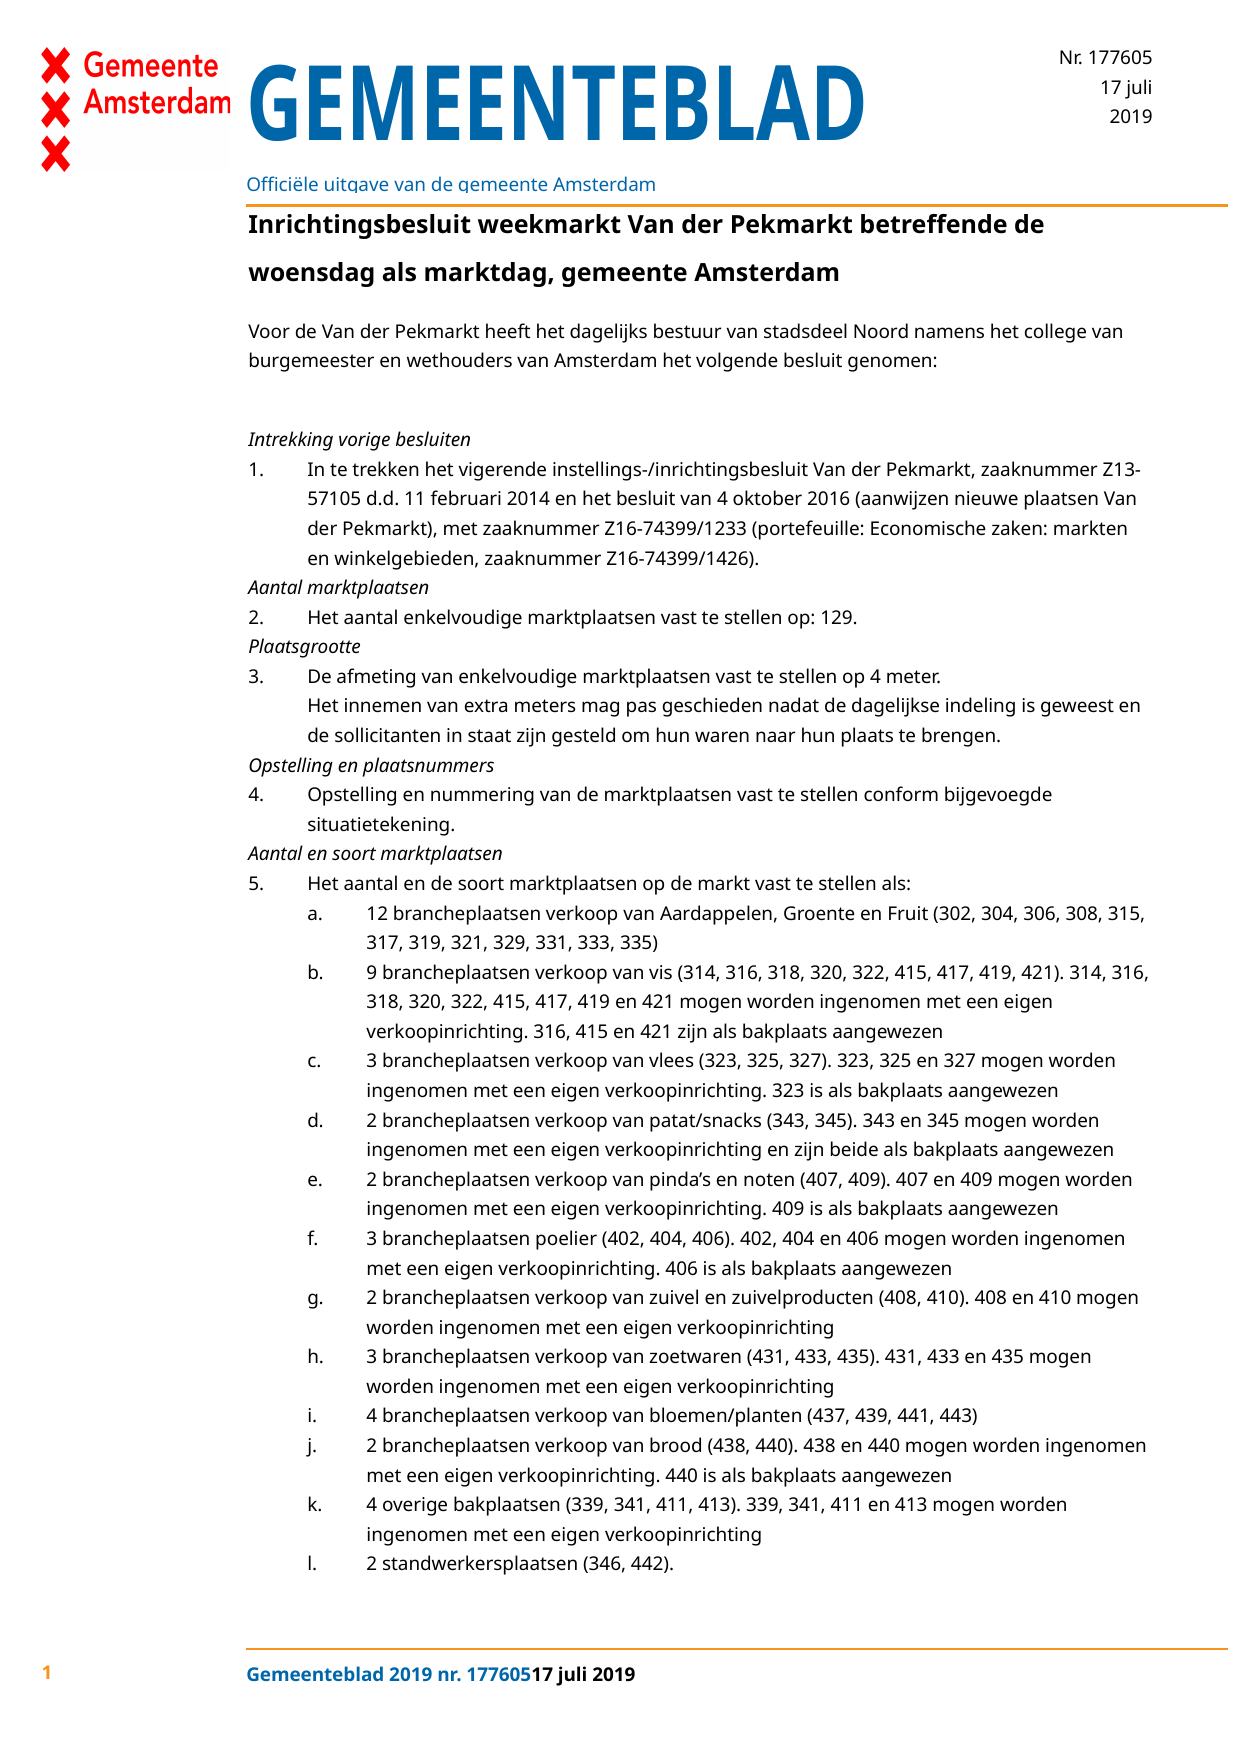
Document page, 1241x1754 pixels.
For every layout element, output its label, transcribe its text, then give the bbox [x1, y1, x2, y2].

list 2 brancheplaatsen verkoop van brood (438, 440). 438 en 440 mogen worden ingenomen met een eigen verkoopinrichting. 440 is als bakplaats aangewezen [307, 1432, 1152, 1487]
text Plaatsgrootte [248, 633, 1152, 659]
list 2 brancheplaatsen verkoop van zuivel en zuivelproducten (408, 410). 408 en 410 mogen worden ingenomen met een eigen verkoopinrichting [307, 1284, 1152, 1339]
list Opstelling en nummering van de marktplaatsen vast te stellen conform bijgevoegde situatietekening. [248, 781, 1152, 837]
text Inrichtingsbesluit weekmarkt Van der Pekmarkt betreffende de woensdag als marktdag, gemeente Amsterdam [248, 207, 1152, 288]
list 4 brancheplaatsen verkoop van bloemen/planten (437, 439, 441, 443) [307, 1403, 1152, 1428]
list De afmeting van enkelvoudige marktplaatsen vast te stellen op 4 meter. [248, 663, 1152, 689]
list 3 brancheplaatsen verkoop van zoetwaren (431, 433, 435). 431, 433 en 435 mogen worden ingenomen met een eigen verkoopinrichting [307, 1343, 1152, 1399]
list 2 standwerkersplaatsen (346, 442). [307, 1551, 1152, 1576]
text Aantal en soort marktplaatsen [248, 841, 1152, 866]
list Het aantal enkelvoudige marktplaatsen vast te stellen op: 129. [248, 604, 1152, 629]
text Voor de Van der Pekmarkt heeft het dagelijks bestuur van stadsdeel Noord namens het college van burgemeester en wethouders van Amsterdam het volgende besluit genomen: [248, 318, 1152, 373]
list 9 brancheplaatsen verkoop van vis (314, 316, 318, 320, 322, 415, 417, 419, 421). 314, 316, 318, 320, 322, 415, 417, 419 en 421 mogen worden ingenomen met een eigen verkoopinrichting. 316, 415 en 421 zijn als bakplaats aangewezen [307, 959, 1152, 1044]
list In te trekken het vigerende instellings-/inrichtingsbesluit Van der Pekmarkt, zaaknummer Z13-57105 d.d. 11 februari 2014 en het besluit van 4 oktober 2016 (aanwijzen nieuwe plaatsen Van der Pekmarkt), met zaaknummer Z16-74399/1233 (portefeuille: Economische zaken: markten en winkelgebieden, zaaknummer Z16-74399/1426). [248, 456, 1152, 570]
text Opstelling en plaatsnummers [248, 752, 1152, 777]
list 12 brancheplaatsen verkoop van Aardappelen, Groente en Fruit (302, 304, 306, 308, 315, 317, 319, 321, 329, 331, 333, 335) [307, 900, 1152, 955]
list 2 brancheplaatsen verkoop van pinda’s en noten (407, 409). 407 en 409 mogen worden ingenomen met een eigen verkoopinrichting. 409 is als bakplaats aangewezen [307, 1166, 1152, 1221]
list 4 overige bakplaatsen (339, 341, 411, 413). 339, 341, 411 en 413 mogen worden ingenomen met een eigen verkoopinrichting [307, 1491, 1152, 1547]
text Intrekking vorige besluiten [248, 426, 1152, 452]
picture [41, 47, 231, 172]
list 3 brancheplaatsen poelier (402, 404, 406). 402, 404 en 406 mogen worden ingenomen met een eigen verkoopinrichting. 406 is als bakplaats aangewezen [307, 1225, 1152, 1280]
list Het innemen van extra meters mag pas geschieden nadat de dagelijkse indeling is geweest en de sollicitanten in staat zijn gesteld om hun waren naar hun plaats te brengen. [248, 693, 1152, 748]
list 2 brancheplaatsen verkoop van patat/snacks (343, 345). 343 en 345 mogen worden ingenomen met een eigen verkoopinrichting en zijn beide als bakplaats aangewezen [307, 1107, 1152, 1162]
text Aantal marktplaatsen [248, 574, 1152, 600]
list Het aantal en de soort marktplaatsen op de markt vast te stellen als: [248, 870, 1152, 896]
list 3 brancheplaatsen verkoop van vlees (323, 325, 327). 323, 325 en 327 mogen worden ingenomen met een eigen verkoopinrichting. 323 is als bakplaats aangewezen [307, 1048, 1152, 1103]
